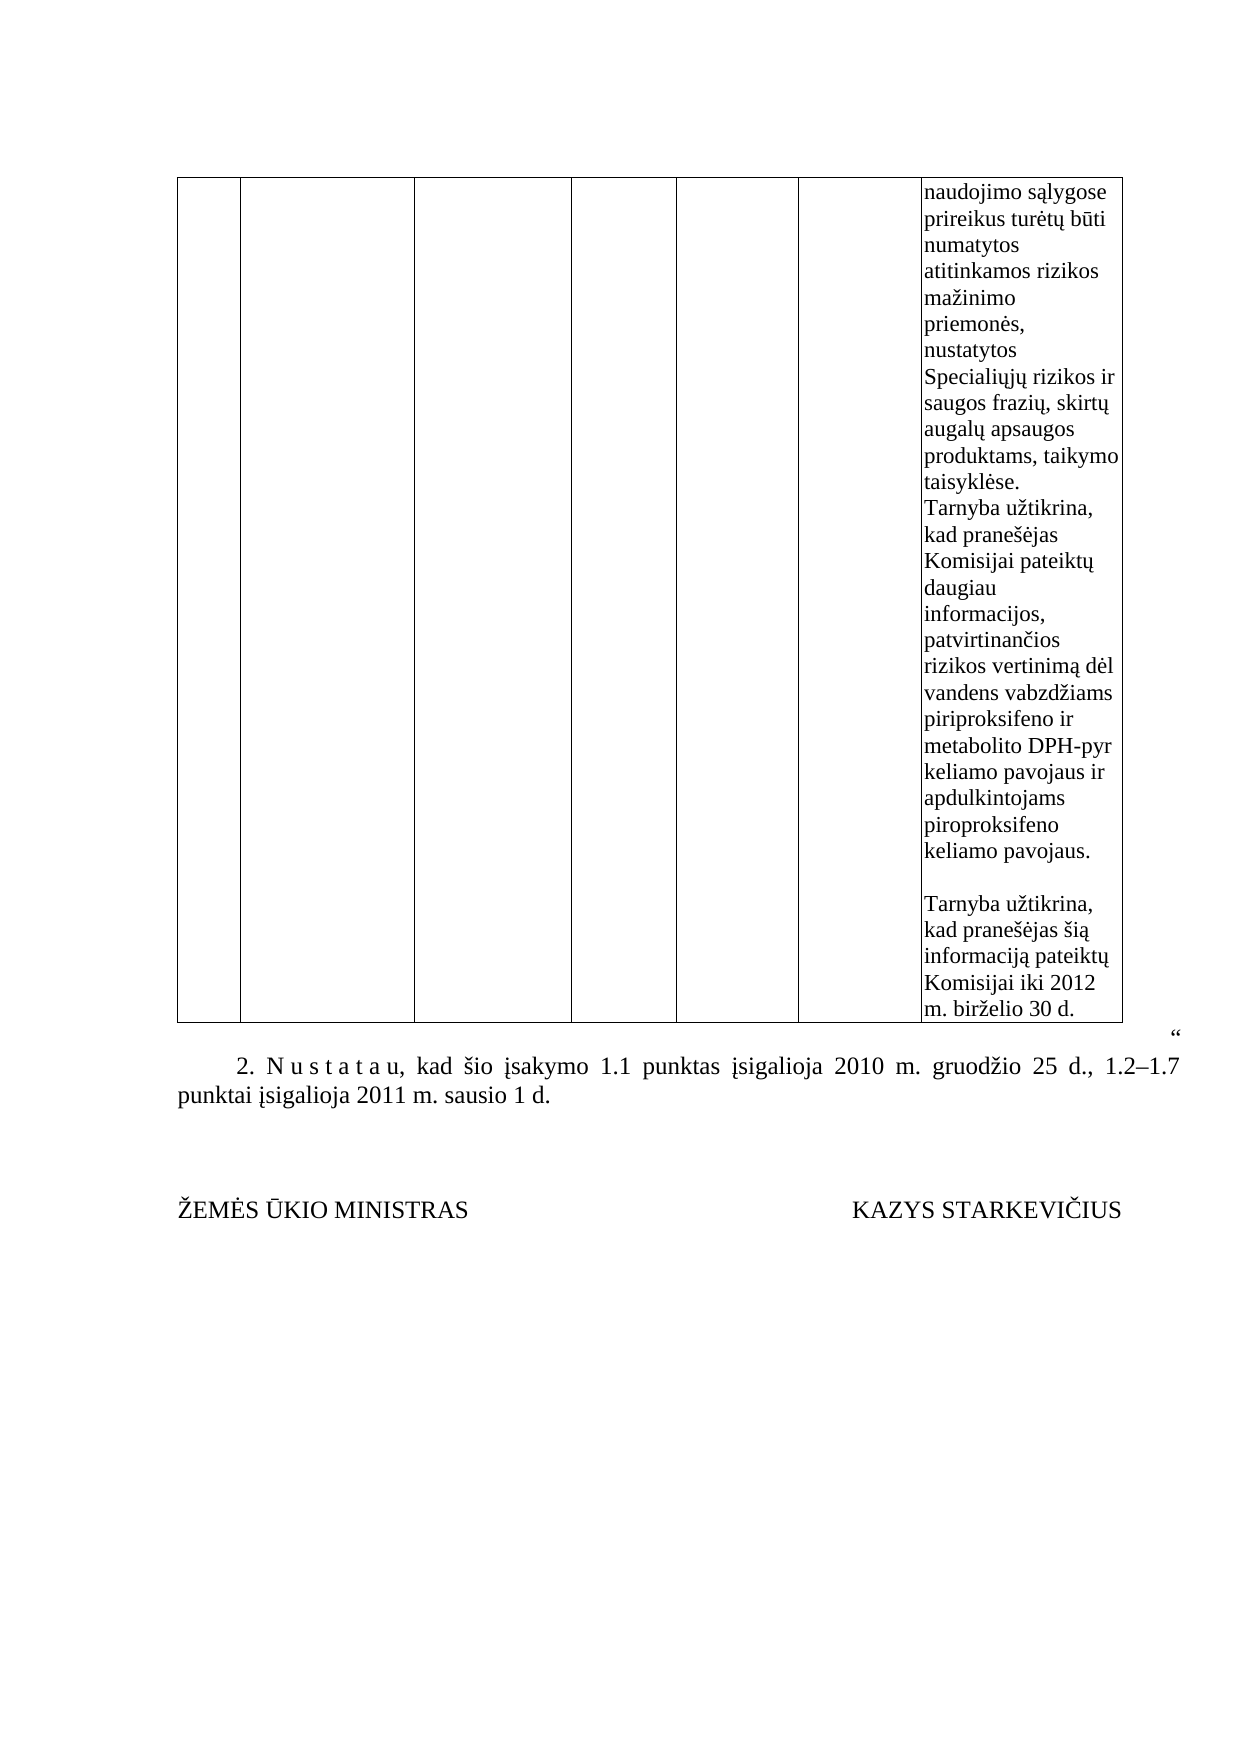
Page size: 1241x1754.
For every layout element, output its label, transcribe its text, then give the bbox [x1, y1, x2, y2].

text “ [177, 1023, 1181, 1051]
table_header naudojimo sąlygose prireikus turėtų būti numatytos atitinkamos rizikos mažinimo priemonės, nustatytos Specialiųjų rizikos ir saugos frazių, skirtų augalų apsaugos produktams, taikymo taisyklėse. Tarnyba užtikrina, kad pranešėjas Komisijai pateiktų daugiau informacijos, patvirtinančios rizikos vertinimą dėl vandens vabzdžiams piriproksifeno ir metabolito DPH-pyr keliamo pavojaus ir apdulkintojams piroproksifeno keliamo pavojaus. Tarnyba užtikrina, kad pranešėjas šią informaciją pateiktų Komisijai iki 2012 m. birželio 30 d. [922, 178, 1122, 1022]
table_header [241, 178, 414, 1022]
table_header [799, 178, 921, 1022]
table_header [677, 178, 798, 1022]
text Žemės ūkio ministras Kazys Starkevičius [177, 1195, 1181, 1224]
text 2. Nustatau, kad šio įsakymo 1.1 punktas įsigalioja 2010 m. gruodžio 25 d., 1.2–1.7 punktai įsigalioja 2011 m. sausio 1 d. [177, 1051, 1181, 1109]
table_header [415, 178, 571, 1022]
table_header [178, 178, 240, 1022]
table_header ≥ 970 g/kg [572, 178, 676, 1022]
